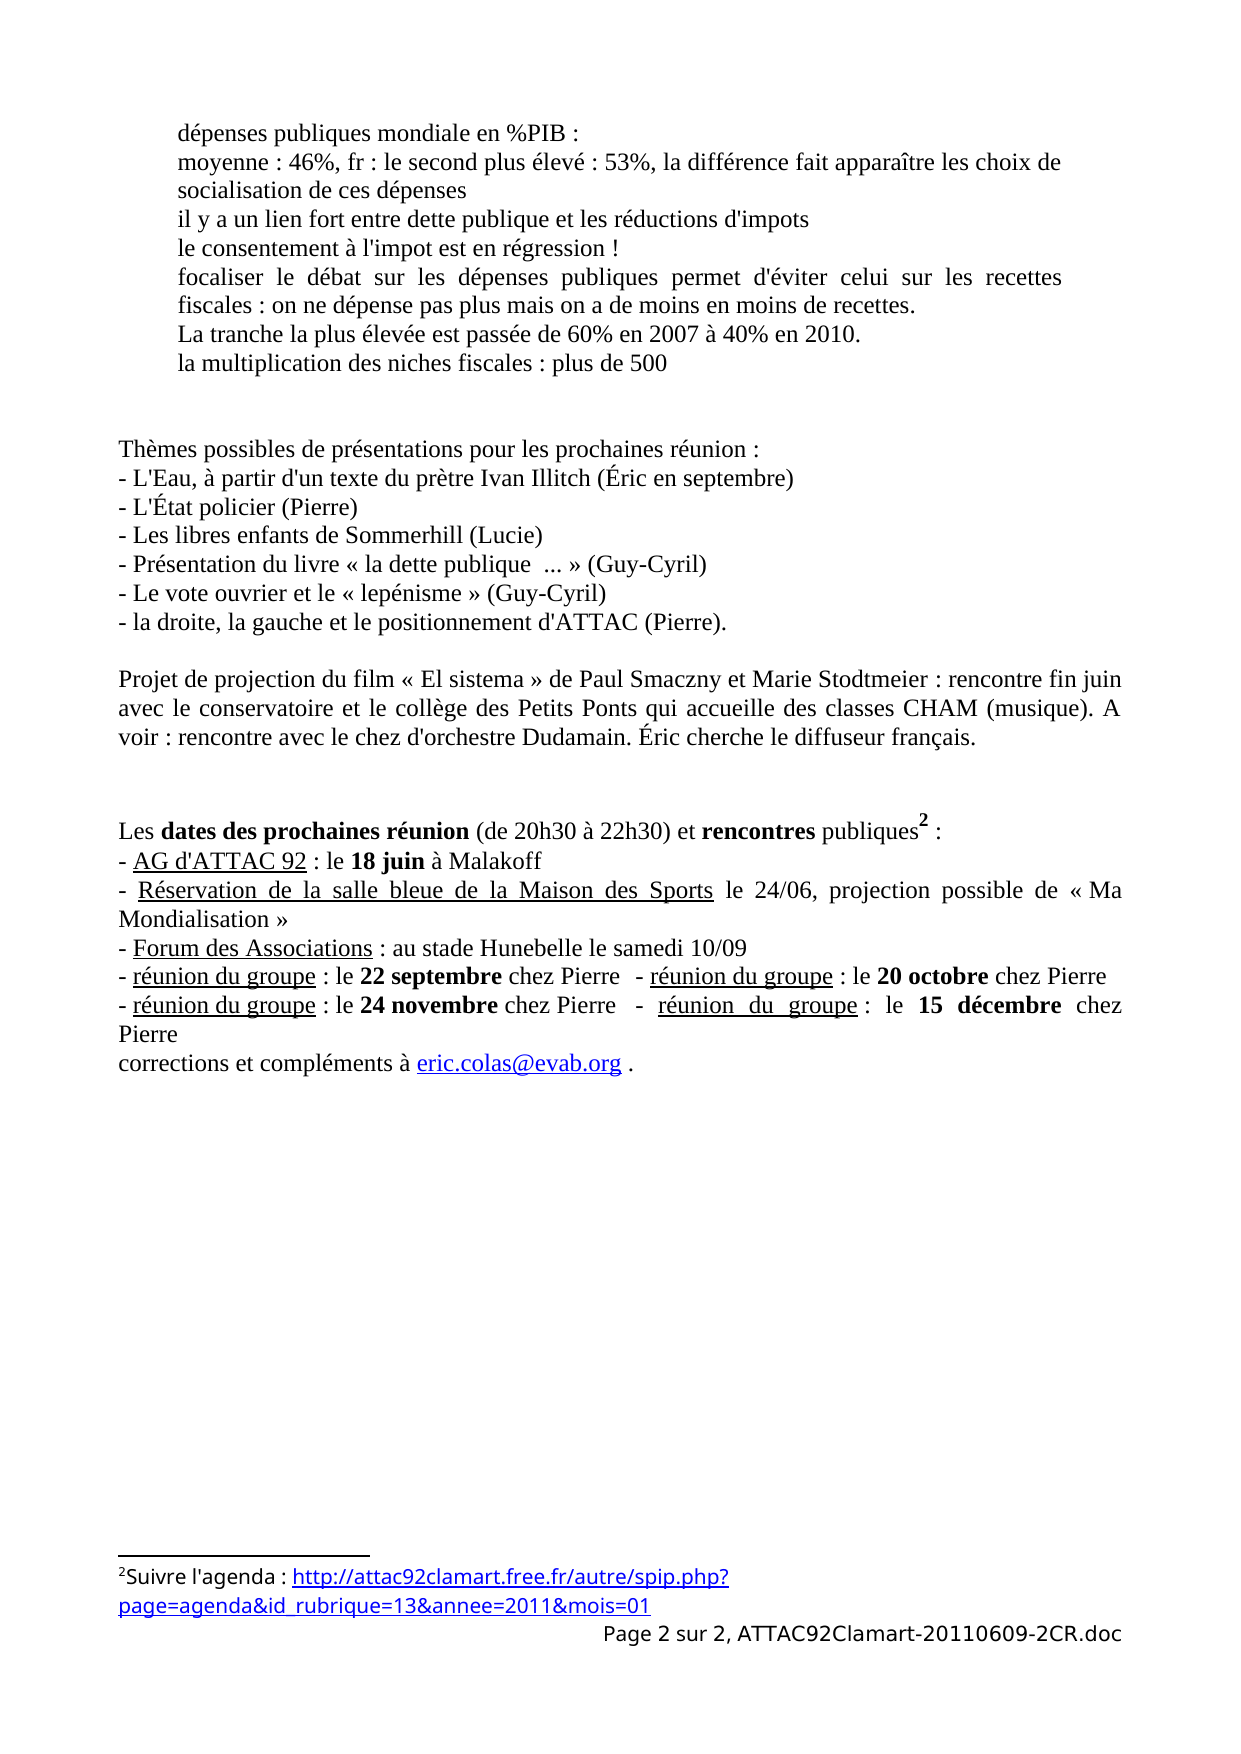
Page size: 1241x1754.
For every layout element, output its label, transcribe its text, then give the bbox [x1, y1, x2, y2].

text corrections et compléments à eric.colas@evab.org . [118, 1048, 1122, 1076]
text moyenne : 46%, fr : le second plus élevé : 53%, la différence fait apparaître les choix de socialisation de ces dépenses [177, 147, 1063, 204]
text il y a un lien fort entre dette publique et les réductions d'impots [177, 204, 1063, 233]
text - Le vote ouvrier et le « lepénisme » (Guy-Cyril) [118, 578, 1122, 607]
text Thèmes possibles de présentations pour les prochaines réunion : [118, 434, 1122, 463]
text - Réservation de la salle bleue de la Maison des Sports le 24/06, projection possible de « Ma Mondialisation » [118, 875, 1122, 933]
text - Forum des Associations : au stade Hunebelle le samedi 10/09 [118, 933, 1122, 961]
text le consentement à l'impot est en régression ! [177, 233, 1063, 262]
text - L'Eau, à partir d'un texte du prètre Ivan Illitch (Éric en septembre) [118, 463, 1122, 492]
text la multiplication des niches fiscales : plus de 500 [177, 348, 1063, 377]
text - L'État policier (Pierre) [118, 492, 1122, 521]
text - Présentation du livre « la dette publique ... » (Guy-Cyril) [118, 549, 1122, 578]
text - réunion du groupe : le 22 septembre chez Pierre - réunion du groupe : le 20 octobre chez Pierre [118, 961, 1122, 990]
text - la droite, la gauche et le positionnement d'ATTAC (Pierre). [118, 607, 1122, 636]
text dépenses publiques mondiale en %PIB : [177, 118, 1063, 147]
text focaliser le débat sur les dépenses publiques permet d'éviter celui sur les recettes fiscales : on ne dépense pas plus mais on a de moins en moins de recettes. [177, 262, 1063, 319]
text - réunion du groupe : le 24 novembre chez Pierre - réunion du groupe : le 15 décembre chez Pierre [118, 990, 1122, 1048]
text - Les libres enfants de Sommerhill (Lucie) [118, 521, 1122, 549]
text - AG d'ATTAC 92 : le 18 juin à Malakoff [118, 846, 1122, 875]
text Projet de projection du film « El sistema » de Paul Smaczny et Marie Stodtmeier : rencontre fin juin avec le conservatoire et le collège des Petits Ponts qui accueille des classes CHAM (musique). A voir : rencontre avec le chez d'orchestre Dudamain. Éric cherche le diffuseur français. [118, 664, 1122, 751]
text Suivre l'agenda : http://attac92clamart.free.fr/autre/spip.php?page=agenda&id_rubrique=13&annee=2011&mois=01 [118, 1562, 1122, 1619]
text Les dates des prochaines réunion (de 20h30 à 22h30) et rencontres publiques : [118, 808, 1122, 846]
text La tranche la plus élevée est passée de 60% en 2007 à 40% en 2010. [177, 319, 1063, 348]
